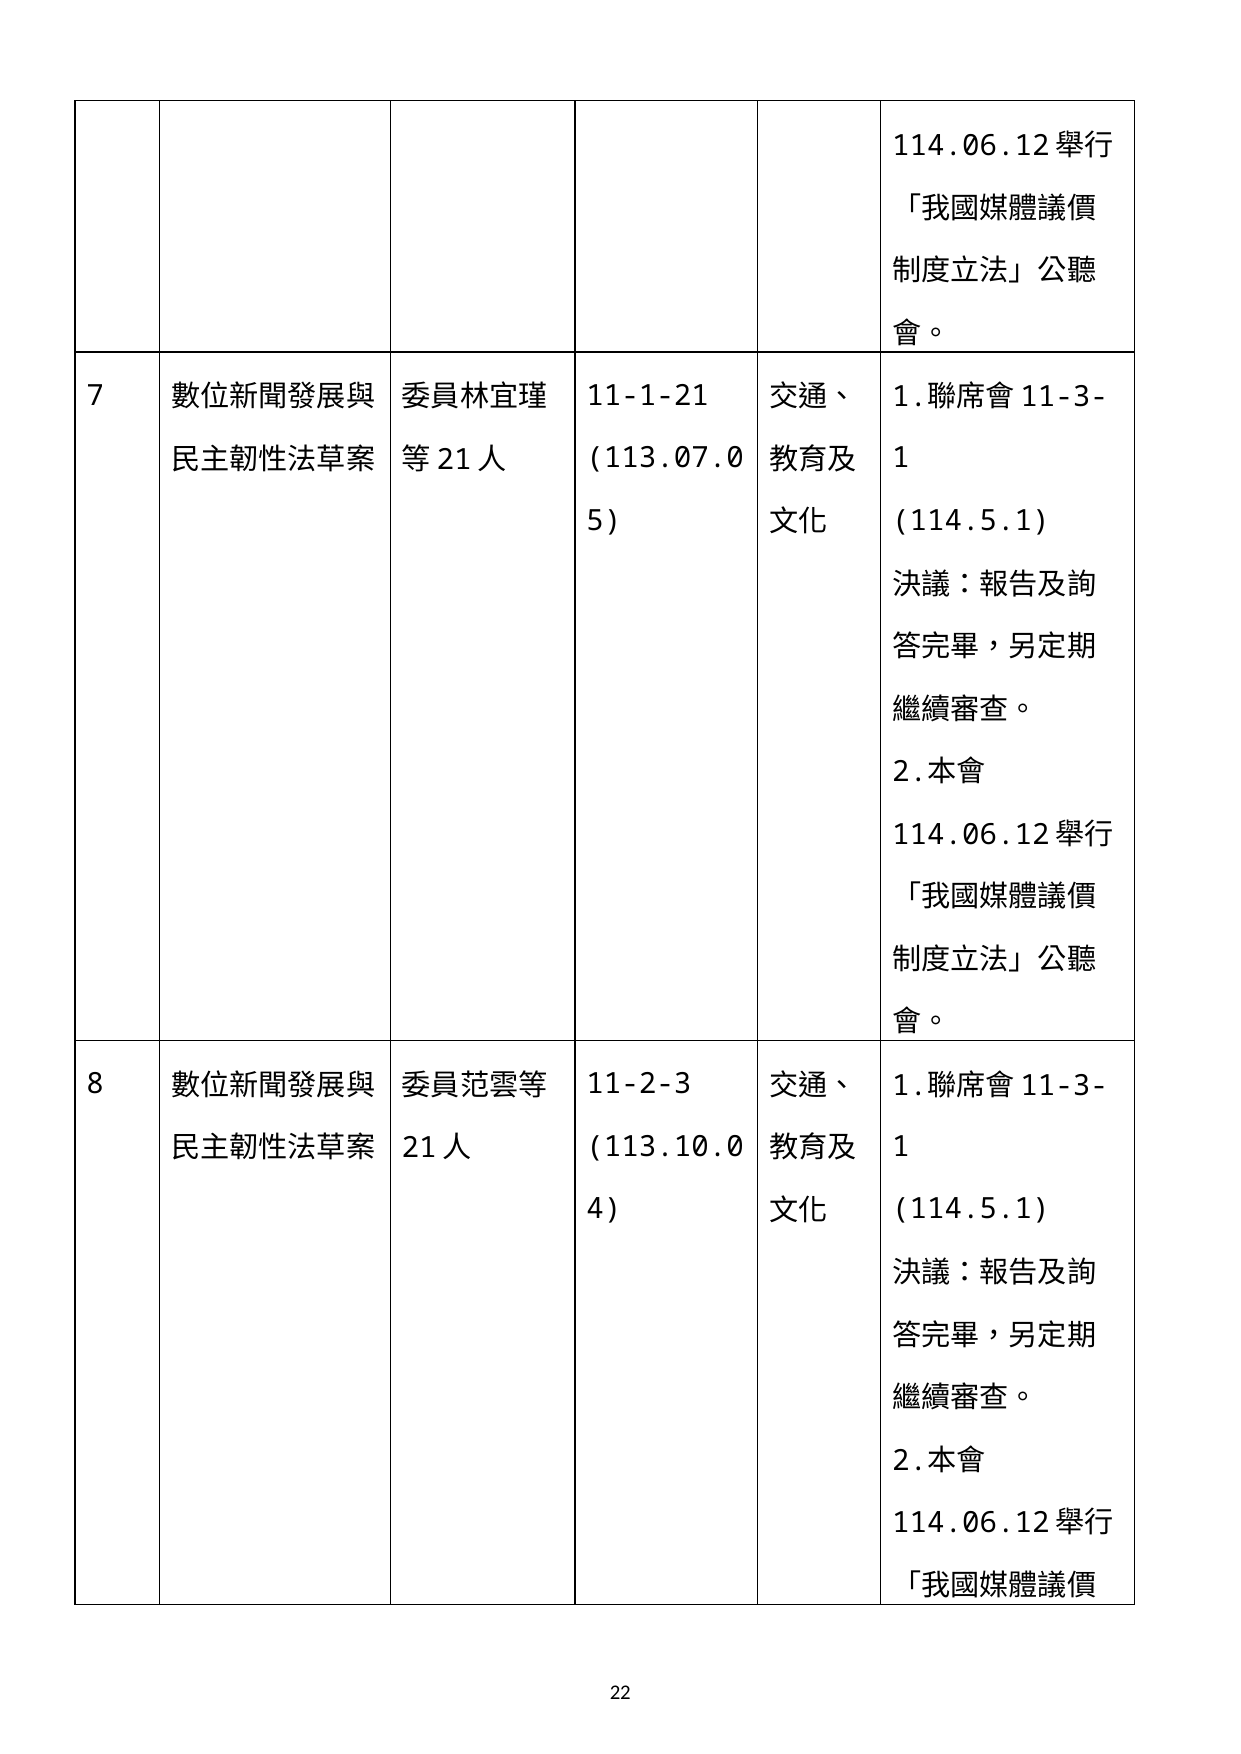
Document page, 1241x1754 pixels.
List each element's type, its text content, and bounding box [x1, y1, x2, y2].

table_cell [76, 101, 159, 351]
table_cell [758, 101, 880, 351]
table_cell 交通、教育及文化 [758, 1041, 880, 1603]
table_cell 114.06.12舉行「我國媒體議價制度立法」公聽會。 [881, 101, 1134, 351]
table_cell 交通、教育及文化 [758, 353, 880, 1040]
table_cell 1.聯席會11-3-1 (114.5.1) 決議：報告及詢答完畢，另定期繼續審查。 2.本會114.06.12舉行「我國媒體議價 [881, 1041, 1134, 1603]
table_cell [391, 101, 574, 351]
table_cell [160, 101, 390, 351]
table_cell 1.聯席會11-3-1 (114.5.1) 決議：報告及詢答完畢，另定期繼續審查。 2.本會114.06.12舉行「我國媒體議價制度立法」公聽會。 [881, 353, 1134, 1040]
table_cell 數位新聞發展與民主韌性法草案 [160, 1041, 390, 1603]
table_cell [576, 101, 757, 351]
table_cell 8 [76, 1041, 159, 1603]
table_cell 11-1-21 (113.07.05) [576, 353, 757, 1040]
table_cell 11-2-3 (113.10.04) [576, 1041, 757, 1603]
table_cell 委員林宜瑾等21人 [391, 353, 574, 1040]
table_cell 數位新聞發展與民主韌性法草案 [160, 353, 390, 1040]
table_cell 7 [76, 353, 159, 1040]
table_cell 委員范雲等21人 [391, 1041, 574, 1603]
